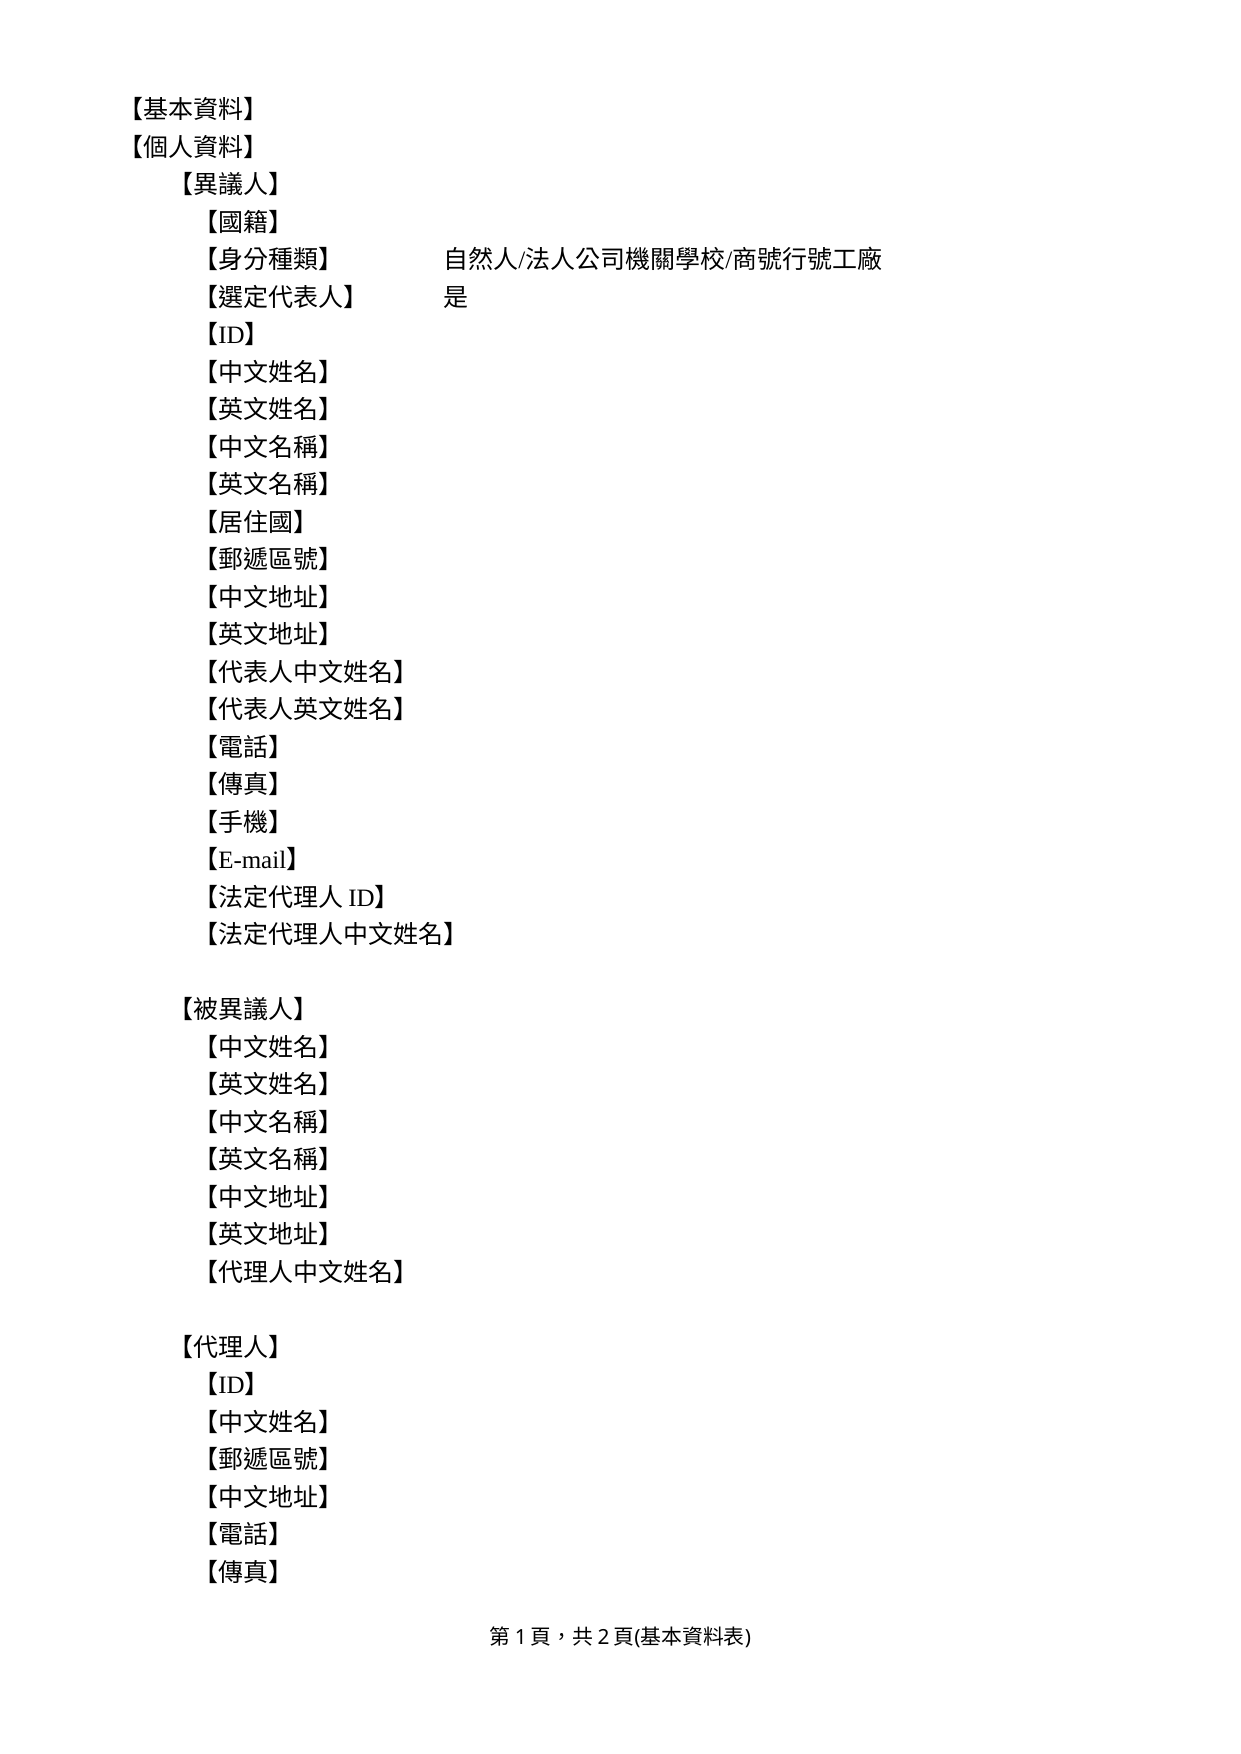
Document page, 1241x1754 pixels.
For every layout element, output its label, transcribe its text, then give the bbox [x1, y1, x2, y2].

text 【個人資料】 [118, 126, 1122, 164]
text 【郵遞區號】 [118, 1439, 1122, 1476]
text 【身分種類】 自然人/法人公司機關學校/商號行號工廠 [118, 239, 1122, 276]
text 【傳真】 [118, 1551, 1122, 1589]
text 【英文地址】 [118, 1214, 1122, 1251]
text 【中文名稱】 [118, 1101, 1122, 1139]
text 【手機】 [118, 801, 1122, 839]
text 【居住國】 [118, 501, 1122, 539]
text 【代理人中文姓名】 [118, 1251, 1122, 1289]
text 【電話】 [118, 726, 1122, 764]
text 【E-mail】 [118, 839, 1122, 876]
text 【法定代理人中文姓名】 [118, 914, 1122, 951]
text 【中文地址】 [118, 1476, 1122, 1514]
text 【傳真】 [118, 764, 1122, 801]
text 【選定代表人】 是 [118, 276, 1122, 314]
text 【中文姓名】 [118, 1401, 1122, 1439]
text 【郵遞區號】 [118, 539, 1122, 576]
text 【代表人英文姓名】 [118, 689, 1122, 726]
text 【英文地址】 [118, 614, 1122, 651]
text 【ID】 [118, 1364, 1122, 1401]
text 【基本資料】 [118, 89, 1122, 126]
text 【代理人】 [118, 1326, 1122, 1364]
text 【英文名稱】 [118, 464, 1122, 501]
text 【中文姓名】 [118, 1026, 1122, 1064]
text 【中文地址】 [118, 576, 1122, 614]
text 【法定代理人ID】 [118, 876, 1122, 914]
text 【中文名稱】 [118, 426, 1122, 464]
text 【中文姓名】 [118, 351, 1122, 389]
text 【英文姓名】 [118, 389, 1122, 426]
text 【被異議人】 [118, 989, 1122, 1026]
text 【國籍】 [118, 201, 1122, 239]
text 【中文地址】 [118, 1176, 1122, 1214]
text 【異議人】 [118, 164, 1122, 201]
text 【代表人中文姓名】 [118, 651, 1122, 689]
text 【英文名稱】 [118, 1139, 1122, 1176]
text 【英文姓名】 [118, 1064, 1122, 1101]
text 【電話】 [118, 1514, 1122, 1551]
text 【ID】 [118, 314, 1122, 351]
